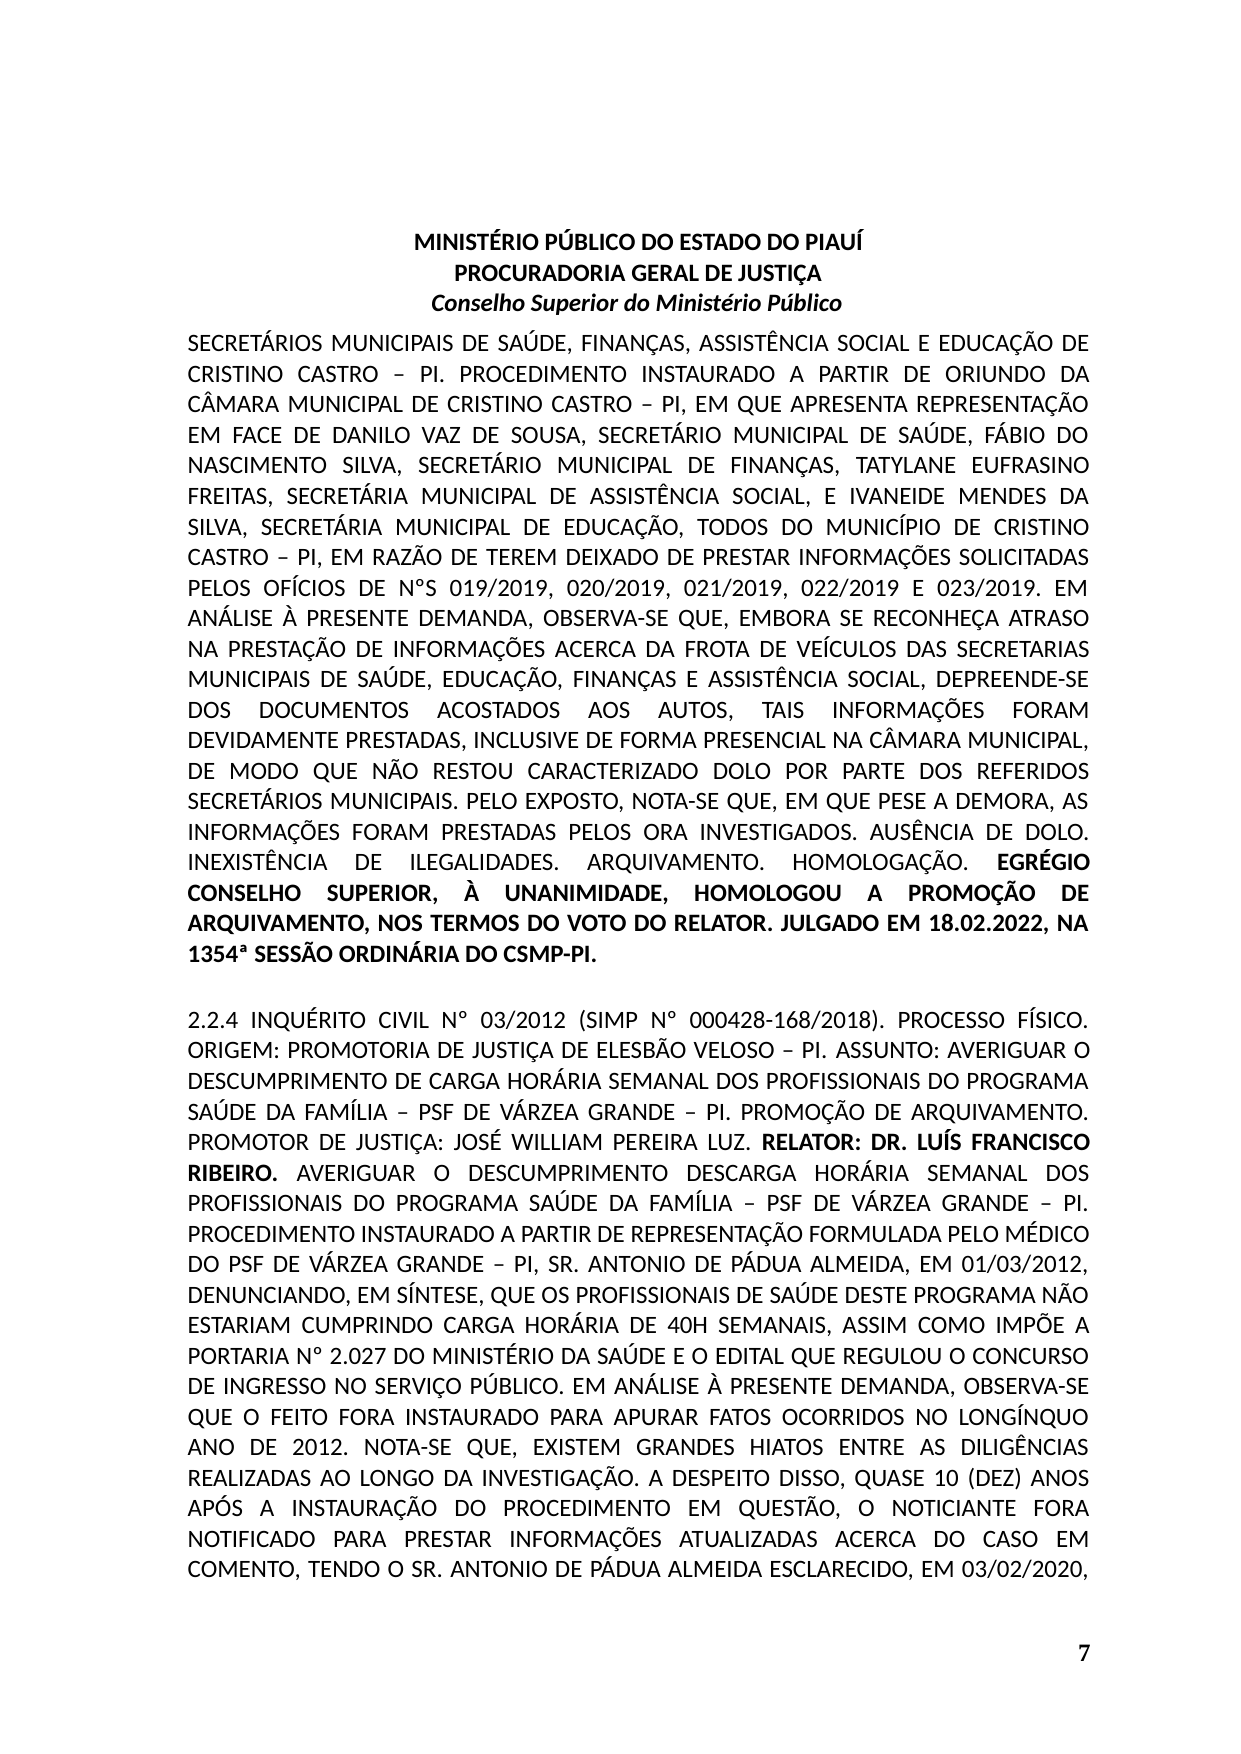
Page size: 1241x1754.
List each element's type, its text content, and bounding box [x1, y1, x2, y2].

text 2.2.4 INQUÉRITO CIVIL Nº 03/2012 (SIMP Nº 000428-168/2018). PROCESSO FÍSICO. ORIGEM: PROMOTORIA DE JUSTIÇA DE ELESBÃO VELOSO – PI. ASSUNTO: AVERIGUAR O DESCUMPRIMENTO DE CARGA HORÁRIA SEMANAL DOS PROFISSIONAIS DO PROGRAMA SAÚDE DA FAMÍLIA – PSF DE VÁRZEA GRANDE – PI. PROMOÇÃO DE ARQUIVAMENTO. PROMOTOR DE JUSTIÇA: JOSÉ WILLIAM PEREIRA LUZ. RELATOR: DR. LUÍS FRANCISCO RIBEIRO. AVERIGUAR O DESCUMPRIMENTO DESCARGA HORÁRIA SEMANAL DOS PROFISSIONAIS DO PROGRAMA SAÚDE DA FAMÍLIA – PSF DE VÁRZEA GRANDE – PI. PROCEDIMENTO INSTAURADO A PARTIR DE REPRESENTAÇÃO FORMULADA PELO MÉDICO DO PSF DE VÁRZEA GRANDE – PI, SR. ANTONIO DE PÁDUA ALMEIDA, EM 01/03/2012, DENUNCIANDO, EM SÍNTESE, QUE OS PROFISSIONAIS DE SAÚDE DESTE PROGRAMA NÃO ESTARIAM CUMPRINDO CARGA HORÁRIA DE 40H SEMANAIS, ASSIM COMO IMPÕE A PORTARIA Nº 2.027 DO MINISTÉRIO DA SAÚDE E O EDITAL QUE REGULOU O CONCURSO DE INGRESSO NO SERVIÇO PÚBLICO. EM ANÁLISE À PRESENTE DEMANDA, OBSERVA-SE QUE O FEITO FORA INSTAURADO PARA APURAR FATOS OCORRIDOS NO LONGÍNQUO ANO DE 2012. NOTA-SE QUE, EXISTEM GRANDES HIATOS ENTRE AS DILIGÊNCIAS REALIZADAS AO LONGO DA INVESTIGAÇÃO. A DESPEITO DISSO, QUASE 10 (DEZ) ANOS APÓS A INSTAURAÇÃO DO PROCEDIMENTO EM QUESTÃO, O NOTICIANTE FORA NOTIFICADO PARA PRESTAR INFORMAÇÕES ATUALIZADAS ACERCA DO CASO EM COMENTO, TENDO O SR. ANTONIO DE PÁDUA ALMEIDA ESCLARECIDO, EM 03/02/2020, [187, 1004, 1090, 1584]
text SECRETÁRIOS MUNICIPAIS DE SAÚDE, FINANÇAS, ASSISTÊNCIA SOCIAL E EDUCAÇÃO DE CRISTINO CASTRO – PI. PROCEDIMENTO INSTAURADO A PARTIR DE ORIUNDO DA CÂMARA MUNICIPAL DE CRISTINO CASTRO – PI, EM QUE APRESENTA REPRESENTAÇÃO EM FACE DE DANILO VAZ DE SOUSA, SECRETÁRIO MUNICIPAL DE SAÚDE, FÁBIO DO NASCIMENTO SILVA, SECRETÁRIO MUNICIPAL DE FINANÇAS, TATYLANE EUFRASINO FREITAS, SECRETÁRIA MUNICIPAL DE ASSISTÊNCIA SOCIAL, E IVANEIDE MENDES DA SILVA, SECRETÁRIA MUNICIPAL DE EDUCAÇÃO, TODOS DO MUNICÍPIO DE CRISTINO CASTRO – PI, EM RAZÃO DE TEREM DEIXADO DE PRESTAR INFORMAÇÕES SOLICITADAS PELOS OFÍCIOS DE NºS 019/2019, 020/2019, 021/2019, 022/2019 E 023/2019. EM ANÁLISE À PRESENTE DEMANDA, OBSERVA-SE QUE, EMBORA SE RECONHEÇA ATRASO NA PRESTAÇÃO DE INFORMAÇÕES ACERCA DA FROTA DE VEÍCULOS DAS SECRETARIAS MUNICIPAIS DE SAÚDE, EDUCAÇÃO, FINANÇAS E ASSISTÊNCIA SOCIAL, DEPREENDE-SE DOS DOCUMENTOS ACOSTADOS AOS AUTOS, TAIS INFORMAÇÕES FORAM DEVIDAMENTE PRESTADAS, INCLUSIVE DE FORMA PRESENCIAL NA CÂMARA MUNICIPAL, DE MODO QUE NÃO RESTOU CARACTERIZADO DOLO POR PARTE DOS REFERIDOS SECRETÁRIOS MUNICIPAIS. PELO EXPOSTO, NOTA-SE QUE, EM QUE PESE A DEMORA, AS INFORMAÇÕES FORAM PRESTADAS PELOS ORA INVESTIGADOS. AUSÊNCIA DE DOLO. INEXISTÊNCIA DE ILEGALIDADES. ARQUIVAMENTO. HOMOLOGAÇÃO. EGRÉGIO CONSELHO SUPERIOR, À UNANIMIDADE, HOMOLOGOU A PROMOÇÃO DE ARQUIVAMENTO, NOS TERMOS DO VOTO Do Relator. JULGADO EM 18.02.2022, NA 1354ª SESSÃO ORDINÁRIA DO CSMP-PI. [187, 327, 1090, 968]
